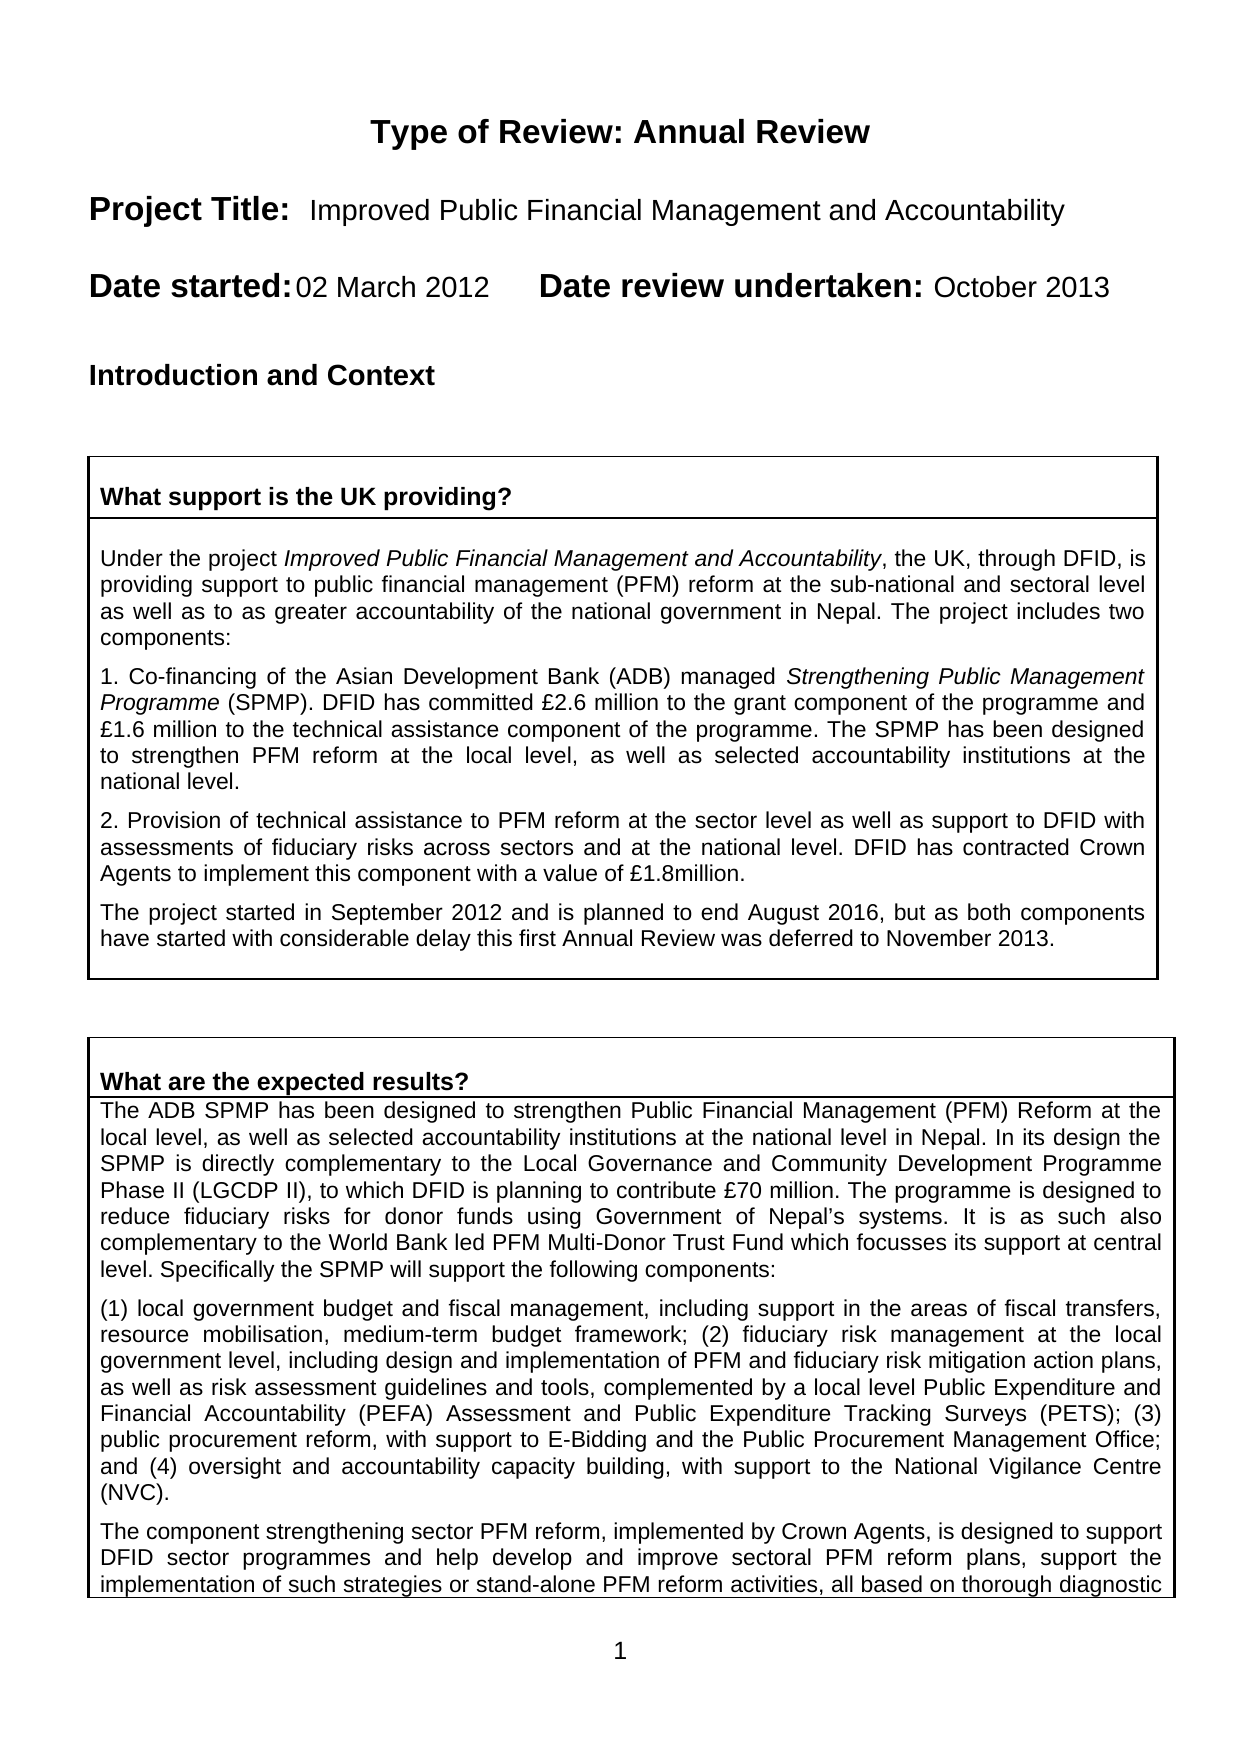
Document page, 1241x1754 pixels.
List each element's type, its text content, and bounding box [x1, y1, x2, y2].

table_header What support is the UK providing? [90, 457, 1156, 517]
table_cell Under the project Improved Public Financial Management and Accountability, the UK, through DFID, is providing support to public financial management (PFM) reform at the sub-national and sectoral level as well as to as greater accountability of the national government in Nepal. The project includes two components: 1. Co-financing of the Asian Development Bank (ADB) managed Strengthening Public Management Programme (SPMP). DFID has committed £2.6 million to the grant component of the programme and £1.6 million to the technical assistance component of the programme. The SPMP has been designed to strengthen PFM reform at the local level, as well as selected accountability institutions at the national level. 2. Provision of technical assistance to PFM reform at the sector level as well as support to DFID with assessments of fiduciary risks across sectors and at the national level. DFID has contracted Crown Agents to implement this component with a value of £1.8million. The project started in September 2012 and is planned to end August 2016, but as both components have started with considerable delay this first Annual Review was deferred to November 2013. [90, 519, 1156, 978]
text Project Title: Improved Public Financial Management and Accountability [89, 189, 1152, 228]
table_cell The ADB SPMP has been designed to strengthen Public Financial Management (PFM) Reform at the local level, as well as selected accountability institutions at the national level in Nepal. In its design the SPMP is directly complementary to the Local Governance and Community Development Programme Phase II (LGCDP II), to which DFID is planning to contribute £70 million. The programme is designed to reduce fiduciary risks for donor funds using Government of Nepal’s systems. It is as such also complementary to the World Bank led PFM Multi-Donor Trust Fund which focusses its support at central level. Specifically the SPMP will support the following components: (1) local government budget and fiscal management, including support in the areas of fiscal transfers, resource mobilisation, medium-term budget framework; (2) fiduciary risk management at the local government level, including design and implementation of PFM and fiduciary risk mitigation action plans, as well as risk assessment guidelines and tools, complemented by a local level Public Expenditure and Financial Accountability (PEFA) Assessment and Public Expenditure Tracking Surveys (PETS); (3) public procurement reform, with support to E-Bidding and the Public Procurement Management Office; and (4) oversight and accountability capacity building, with support to the National Vigilance Centre (NVC). The component strengthening sector PFM reform, implemented by Crown Agents, is designed to support DFID sector programmes and help develop and improve sectoral PFM reform plans, support the implementation of such strategies or stand-alone PFM reform activities, all based on thorough diagnostic [90, 1098, 1173, 1597]
text Type of Review: Annual Review [89, 112, 1152, 151]
text Date started: 02 March 2012 Date review undertaken: October 2013 [89, 266, 1152, 304]
subtitle Introduction and Context [89, 358, 1152, 392]
table_header What are the expected results? [90, 1038, 1173, 1096]
